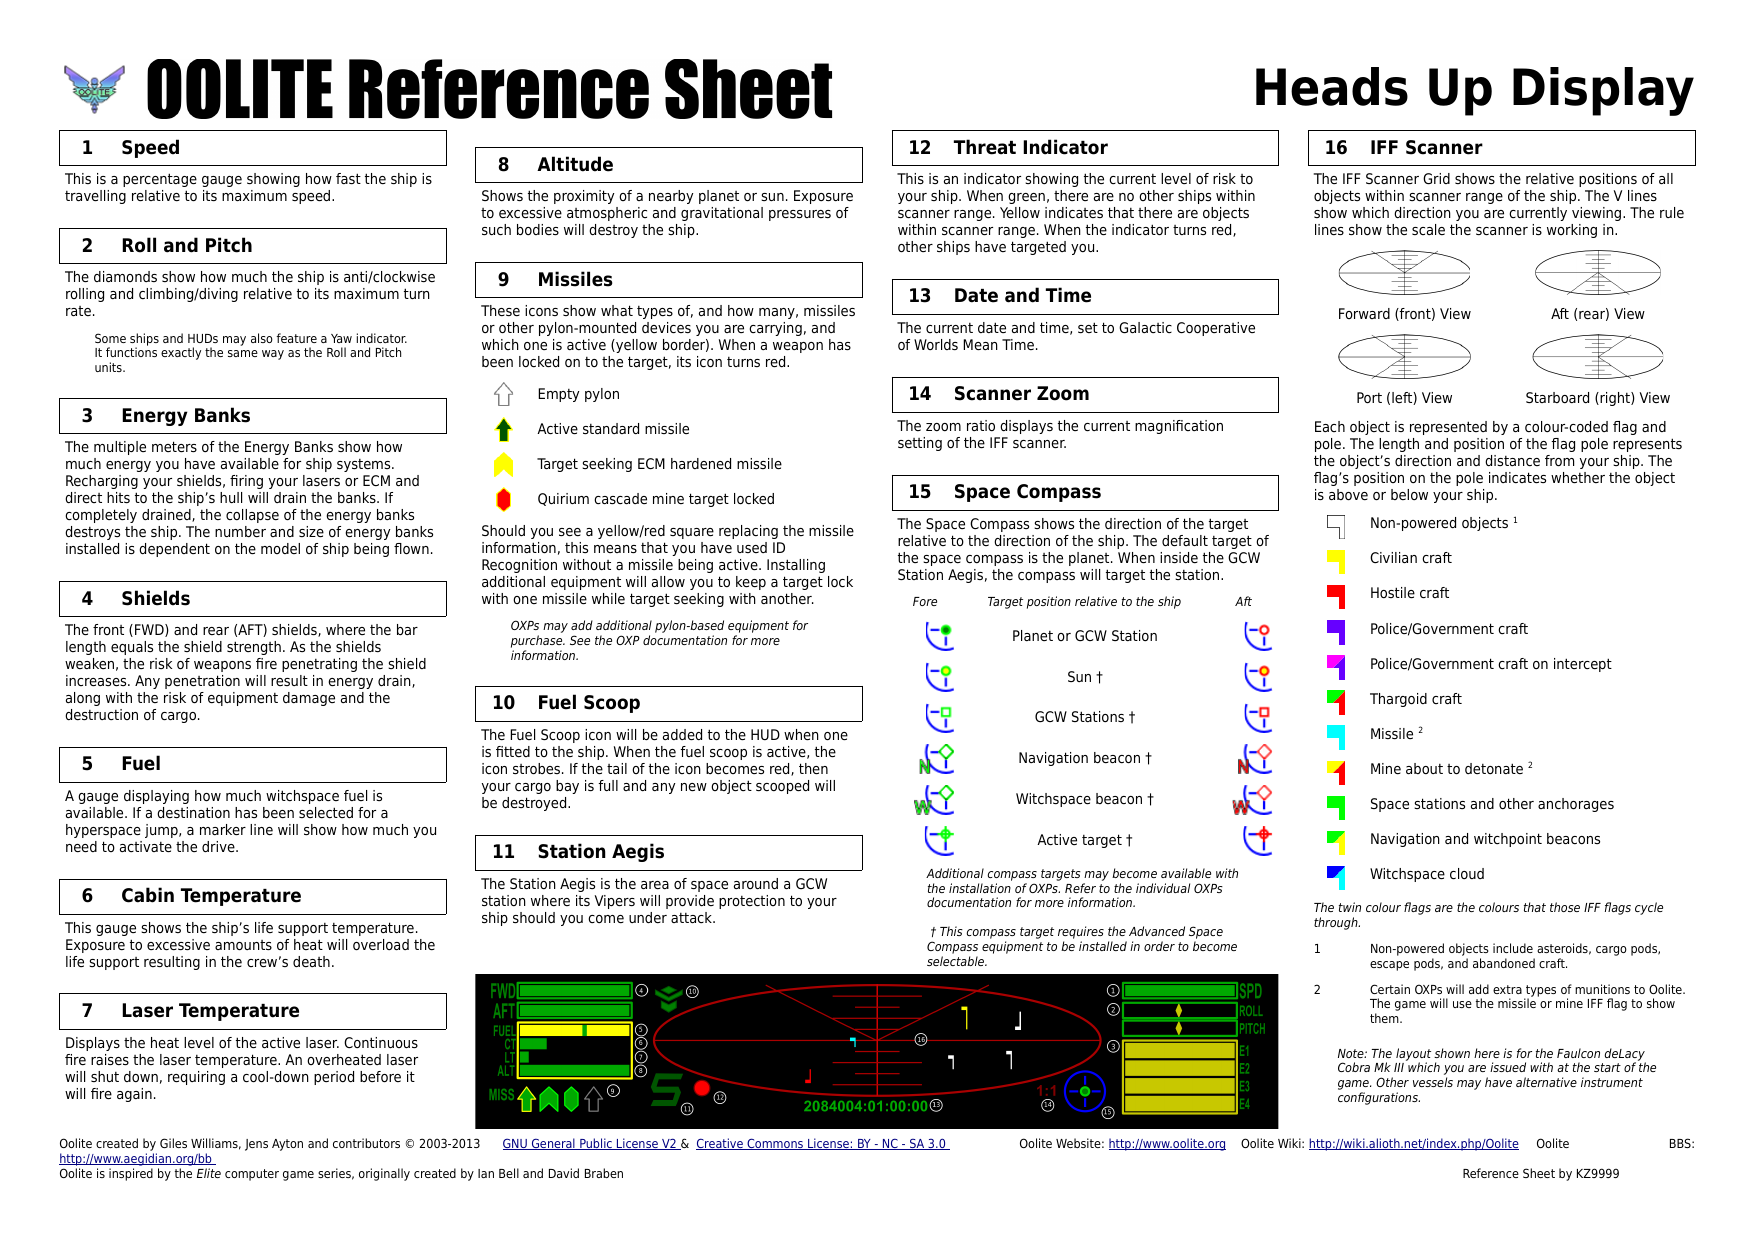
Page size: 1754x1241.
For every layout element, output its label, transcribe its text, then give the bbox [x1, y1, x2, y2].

picture [1243, 826, 1273, 856]
table_cell [1210, 616, 1278, 656]
table_cell Certain OXPs will add extra types of munitions to Oolite. The game will use the missile or mine IFF flag to show them. [1364, 977, 1695, 1032]
table_header 5 [60, 748, 115, 782]
table_cell Target position relative to the ship [960, 590, 1210, 616]
picture [1327, 831, 1345, 855]
table_cell Witchspace cloud [1364, 861, 1695, 896]
table_cell Active standard missile [532, 412, 862, 447]
table_header 4 [60, 582, 115, 616]
table_cell Witchspace beacon † [960, 779, 1210, 820]
picture [1338, 250, 1470, 295]
table_cell The current date and time, set to Galactic Cooperative of Worlds Mean Time. [892, 315, 1278, 360]
table_cell [1210, 820, 1278, 861]
table_cell OXPs may add additional pylon-based equipment for purchase. See the OXP documentation for more information. [475, 614, 862, 669]
picture [1232, 785, 1273, 815]
table_cell Target seeking ECM hardened missile [532, 447, 862, 482]
table_cell Police/Government craft [1364, 615, 1695, 650]
table_header 13 [893, 280, 948, 314]
table_cell [1210, 738, 1278, 779]
table_cell [1308, 580, 1364, 615]
table_cell [1308, 825, 1364, 861]
table_cell Hostile craft [1364, 580, 1695, 615]
table_cell Fore [892, 590, 960, 616]
table_header 14 [893, 378, 948, 412]
table_cell Additional compass targets may become available with the installation of OXPs. Refer to the individual OXPs documentation for more information. † This compass target requires the Advanced Space Compass equipment to be installed in order to become selectable. [892, 861, 1278, 974]
table_cell GCW Stations † [960, 698, 1210, 738]
picture [1327, 550, 1345, 574]
table_cell [1501, 329, 1695, 385]
picture [493, 382, 514, 406]
table_cell [1308, 510, 1364, 544]
picture [1532, 334, 1664, 379]
table_header 1 [60, 131, 115, 165]
table_cell Displays the heat level of the active laser. Continuous fire raises the laser temperature. An overheated laser will shut down, requiring a cool-down period before it will fire again. [59, 1030, 446, 1108]
table_header 9 [476, 263, 532, 297]
table_cell The diamonds show how much the ship is anti/clockwise rolling and climbing/diving relative to its maximum turn rate. [59, 264, 446, 326]
picture [1327, 585, 1345, 609]
picture [926, 662, 955, 692]
table_cell Non-powered objects include asteroids, cargo pods, escape pods, and abandoned craft. [1364, 936, 1695, 977]
table_cell This is an indicator showing the current level of risk to your ship. When green, there are no other ships within scanner range. Yellow indicates that there are objects within scanner range. When the indicator turns red, other ships have targeted you. [892, 166, 1278, 262]
picture [1327, 796, 1345, 820]
table_cell [1308, 861, 1364, 896]
table_header 6 [60, 880, 115, 914]
table_cell Shows the proximity of a nearby planet or sun. Exposure to excessive atmospheric and gravitational pressures of such bodies will destroy the ship. [475, 183, 862, 245]
table_header Space Compass [948, 476, 1278, 510]
table_cell The Station Aegis is the area of space around a GCW station where its Vipers will provide protection to your ship should you come under attack. [475, 871, 862, 932]
table_cell [1308, 790, 1364, 825]
picture [494, 417, 513, 442]
table_cell Navigation beacon † [960, 738, 1210, 779]
table_header 15 [893, 476, 948, 510]
table_cell Police/Government craft on intercept [1364, 650, 1695, 685]
table_cell A gauge displaying how much witchspace fuel is available. If a destination has been selected for a hyperspace jump, a marker line will show how much you need to activate the drive. [59, 783, 446, 861]
picture [1338, 334, 1471, 379]
table_cell Sun † [960, 656, 1210, 697]
table_header Altitude [532, 148, 862, 182]
picture [496, 487, 511, 512]
table_cell [1210, 698, 1278, 738]
table_cell [1308, 685, 1364, 720]
table_cell [1308, 720, 1364, 755]
picture [1327, 725, 1345, 750]
table_cell [1308, 755, 1364, 790]
table_cell Planet or GCW Station [960, 616, 1210, 656]
table_header 7 [60, 994, 115, 1029]
table_header Cabin Temperature [115, 880, 446, 914]
table_cell Thargoid craft [1364, 685, 1695, 720]
table_cell [1210, 779, 1278, 820]
table_header 16 [1309, 131, 1364, 165]
table_cell Navigation and witchpoint beacons [1364, 825, 1695, 861]
table_cell [1210, 656, 1278, 697]
picture [1327, 515, 1345, 539]
table_header Speed [115, 131, 446, 165]
table_cell These icons show what types of, and how many, missiles or other pylon-mounted devices you are carrying, and which one is active (yellow border). When a weapon has been locked on to the target, its icon turns red. [475, 298, 862, 377]
table_cell Starboard (right) View [1501, 385, 1695, 413]
table_cell [475, 377, 532, 412]
picture [919, 744, 955, 774]
table_cell Should you see a yellow/red square replacing the missile information, this means that you have used ID Recognition without a missile being active. Installing additional equipment will allow you to keep a target lock with one missile while target seeking with another. [475, 517, 862, 613]
table_cell Active target † [960, 820, 1210, 861]
table_cell [1308, 245, 1501, 301]
table_cell [892, 698, 960, 738]
picture [494, 452, 513, 477]
table_cell [475, 412, 532, 447]
table_header IFF Scanner [1364, 131, 1695, 165]
table_cell Mine about to detonate 2 [1364, 755, 1695, 790]
table_cell [1308, 545, 1364, 580]
table_cell Non-powered objects 1 [1364, 510, 1695, 544]
table_header 12 [893, 131, 948, 165]
table_cell This is a percentage gauge showing how fast the ship is travelling relative to its maximum speed. [59, 166, 446, 211]
picture [1327, 866, 1345, 890]
table_header Fuel Scoop [532, 687, 862, 721]
table_cell [475, 482, 532, 517]
table_cell The multiple meters of the Energy Banks show how much energy you have available for ship systems. Recharging your shields, firing your lasers or ECM and direct hits to the ship’s hull will drain the banks. If completely drained, the collapse of the energy banks destroys the ship. The number and size of energy banks installed is dependent on the model of ship being flown. [59, 434, 446, 564]
picture [147, 59, 833, 119]
table_header Laser Temperature [115, 994, 446, 1029]
table_cell [1501, 245, 1695, 301]
table_cell The Space Compass shows the direction of the target relative to the direction of the ship. The default target of the space compass is the planet. When inside the GCW Station Aegis, the compass will target the station. [892, 511, 1278, 589]
picture [926, 621, 955, 651]
picture [475, 974, 1279, 1129]
table_header Shields [115, 582, 446, 616]
table_header 8 [476, 148, 532, 182]
table_cell Quirium cascade mine target locked [532, 482, 862, 517]
table_cell The front (FWD) and rear (AFT) shields, where the bar length equals the shield strength. As the shields weaken, the risk of weapons fire penetrating the shield increases. Any penetration will result in energy drain, along with the risk of equipment damage and the destruction of cargo. [59, 617, 446, 729]
table_cell Each object is represented by a colour-coded flag and pole. The length and position of the flag pole represents the object’s direction and distance from your ship. The flag’s position on the pole indicates whether the object is above or below your ship. [1308, 413, 1695, 509]
table_header 11 [476, 836, 532, 870]
table_cell [892, 779, 960, 820]
table_cell 1 [1308, 936, 1364, 977]
table_cell The Fuel Scoop icon will be added to the HUD when one is fitted to the ship. When the fuel scoop is active, the icon strobes. If the tail of the icon becomes red, then your cargo bay is full and any new object scooped will be destroyed. [475, 722, 862, 817]
table_cell This gauge shows the ship’s life support temperature. Exposure to excessive amounts of heat will overload the life support resulting in the crew’s death. [59, 915, 446, 976]
table_header 3 [60, 399, 115, 433]
table_cell The IFF Scanner Grid shows the relative positions of all objects within scanner range of the ship. The V lines show which direction you are currently viewing. The rule lines show the scale the scanner is working in. [1308, 166, 1695, 245]
table_header Scanner Zoom [948, 378, 1278, 412]
picture [1327, 655, 1345, 680]
table_cell [1308, 650, 1364, 685]
picture [1238, 744, 1273, 774]
picture [61, 56, 128, 122]
picture [1244, 662, 1273, 692]
table_cell [1308, 329, 1501, 385]
table_cell [892, 616, 960, 656]
picture [914, 785, 955, 815]
table_header 2 [60, 229, 115, 263]
table_cell [1308, 615, 1364, 650]
text Note: The layout shown here is for the Faulcon deLacy Cobra Mk III which you are issued with at the start of the game. Other vessels may have alternative instrument configurations. [1337, 1047, 1665, 1105]
table_cell The zoom ratio displays the current magnification setting of the IFF scanner. [892, 413, 1278, 458]
table_cell Forward (front) View [1308, 301, 1501, 329]
table_header Roll and Pitch [115, 229, 446, 263]
table_header Threat Indicator [948, 131, 1278, 165]
picture [1244, 621, 1273, 651]
picture [926, 703, 955, 733]
table_cell 2 [1308, 977, 1364, 1032]
picture [924, 826, 955, 856]
table_cell Space stations and other anchorages [1364, 790, 1695, 825]
table_cell [892, 738, 960, 779]
table_cell Port (left) View [1308, 385, 1501, 413]
picture [1327, 620, 1345, 645]
picture [1327, 690, 1345, 715]
table_header Missiles [532, 263, 862, 297]
table_cell Civilian craft [1364, 545, 1695, 580]
picture [1244, 703, 1273, 733]
table_cell Some ships and HUDs may also feature a Yaw indicator. It functions exactly the same way as the Roll and Pitch units. [59, 326, 446, 381]
table_cell Aft (rear) View [1501, 301, 1695, 329]
table_header Energy Banks [115, 399, 446, 433]
table_cell Aft [1210, 590, 1278, 616]
table_header Station Aegis [532, 836, 862, 870]
table_cell [892, 656, 960, 697]
table_header Date and Time [948, 280, 1278, 314]
table_cell [892, 820, 960, 861]
table_header Fuel [115, 748, 446, 782]
picture [1327, 761, 1345, 785]
table_cell Empty pylon [532, 377, 862, 412]
table_cell Missile 2 [1364, 720, 1695, 755]
table_header 10 [476, 687, 532, 721]
table_cell [475, 447, 532, 482]
picture [1535, 250, 1661, 295]
table_cell The twin colour flags are the colours that those IFF flags cycle through. [1308, 896, 1695, 936]
